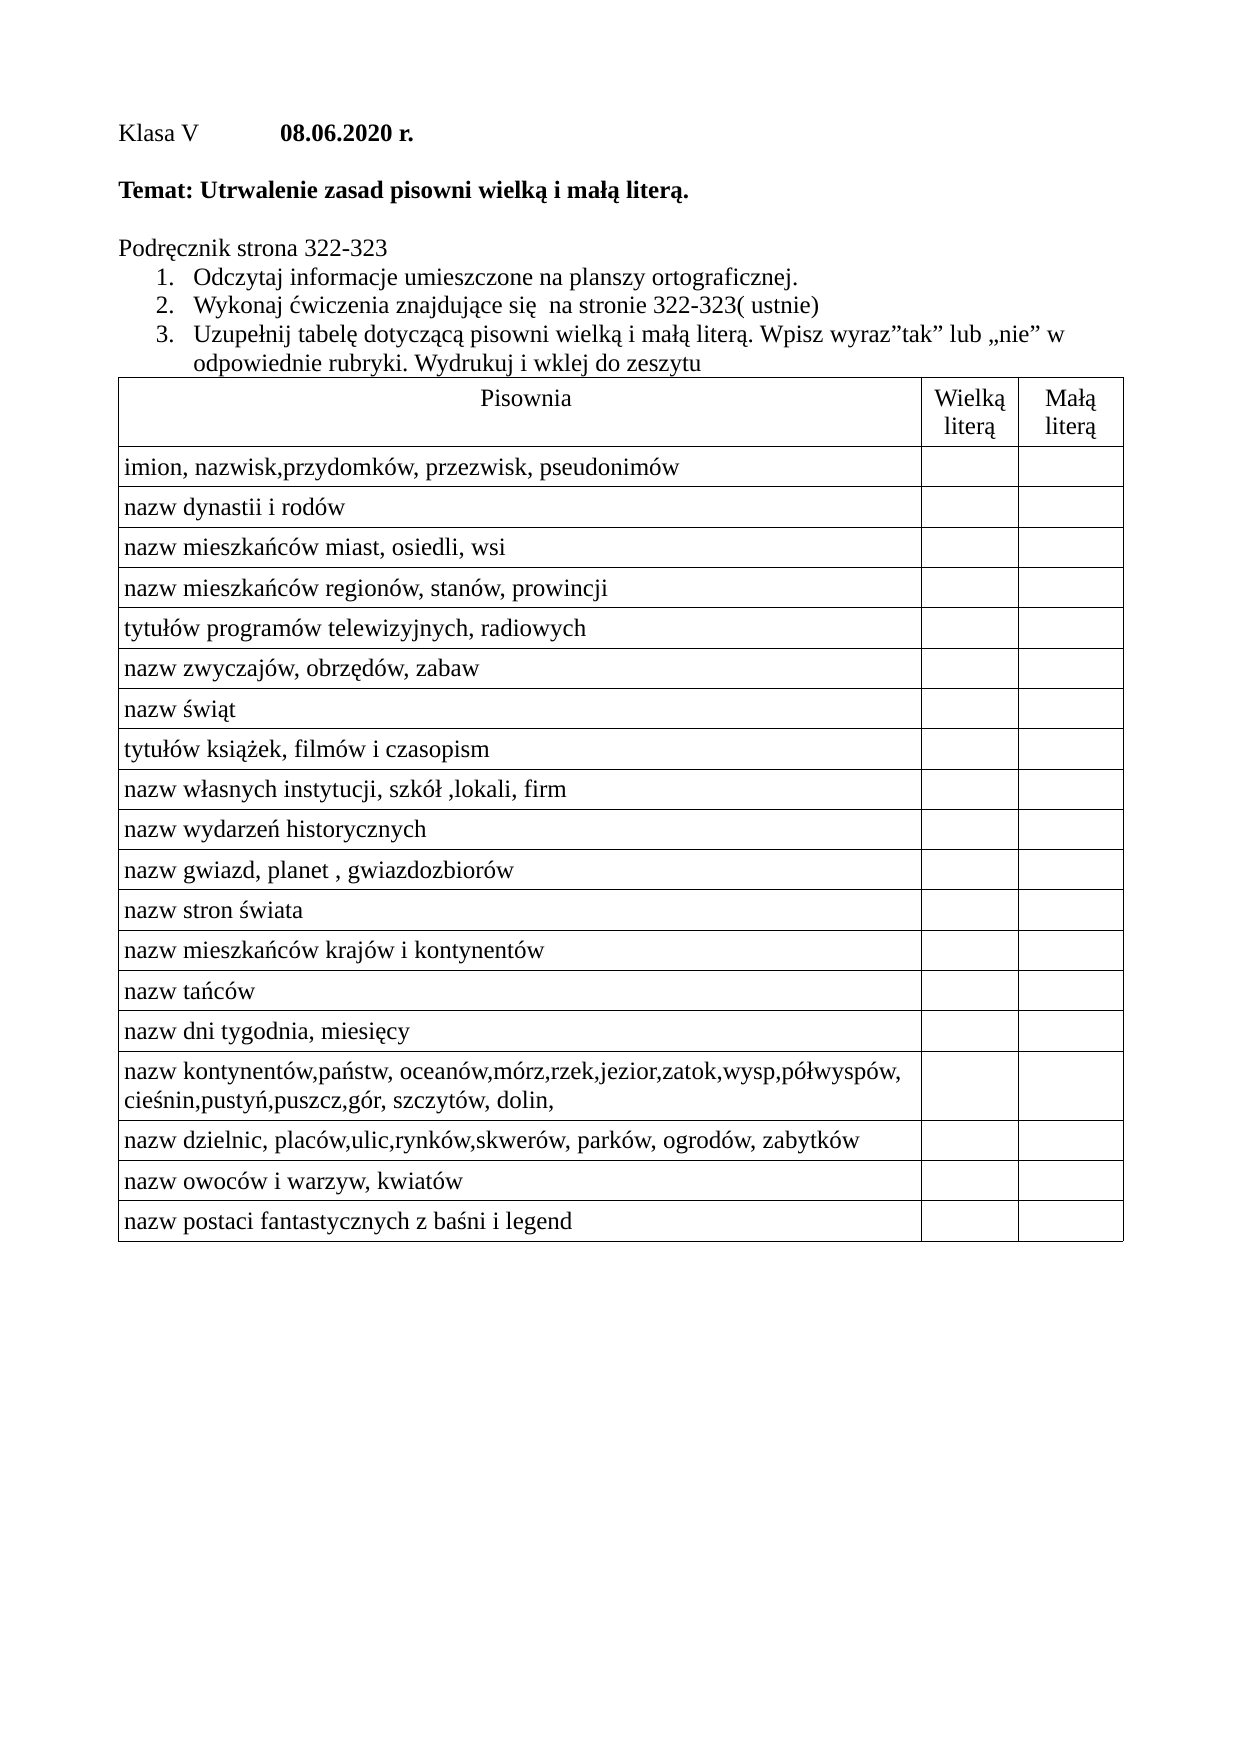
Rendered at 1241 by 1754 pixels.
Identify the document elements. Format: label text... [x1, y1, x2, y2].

table_cell [1019, 1052, 1123, 1120]
table_cell nazw postaci fantastycznych z baśni i legend [119, 1201, 921, 1241]
table_cell [1019, 931, 1123, 970]
table_cell [922, 890, 1018, 930]
table_cell [1019, 528, 1123, 567]
table_cell [922, 931, 1018, 970]
table_cell [922, 447, 1018, 486]
table_cell imion, nazwisk,przydomków, przezwisk, pseudonimów [119, 447, 921, 486]
table_cell [922, 1121, 1018, 1160]
table_cell [922, 608, 1018, 647]
table_cell [922, 810, 1018, 849]
table_cell [1019, 890, 1123, 930]
table_cell nazw świąt [119, 689, 921, 728]
table_cell [1019, 971, 1123, 1010]
table_cell nazw dynastii i rodów [119, 487, 921, 527]
table_cell nazw dni tygodnia, miesięcy [119, 1011, 921, 1051]
table_header Pisownia [119, 378, 921, 446]
table_cell [1019, 487, 1123, 527]
table_cell [922, 689, 1018, 728]
table_cell nazw zwyczajów, obrzędów, zabaw [119, 649, 921, 688]
table_cell [1019, 729, 1123, 768]
table_cell [1019, 770, 1123, 809]
table_cell [1019, 568, 1123, 607]
table_cell [1019, 608, 1123, 647]
table_cell [1019, 649, 1123, 688]
table_cell [922, 1161, 1018, 1200]
text Klasa V 08.06.2020 r. [118, 118, 1122, 147]
table_cell tytułów programów telewizyjnych, radiowych [119, 608, 921, 647]
table_cell [922, 568, 1018, 607]
list Uzupełnij tabelę dotyczącą pisowni wielką i małą literą. Wpisz wyraz”tak” lub „nie” w odpowiednie rubryki. Wydrukuj i wklej do zeszytu [156, 319, 1122, 377]
table_cell nazw gwiazd, planet , gwiazdozbiorów [119, 850, 921, 889]
table_cell nazw mieszkańców krajów i kontynentów [119, 931, 921, 970]
table_cell nazw owoców i warzyw, kwiatów [119, 1161, 921, 1200]
table_cell [1019, 1011, 1123, 1051]
table_cell [922, 729, 1018, 768]
table_cell [922, 649, 1018, 688]
table_cell [922, 528, 1018, 567]
table_cell [922, 1052, 1018, 1120]
table_cell [922, 971, 1018, 1010]
table_cell [922, 850, 1018, 889]
table_cell [1019, 1161, 1123, 1200]
table_cell [1019, 1121, 1123, 1160]
table_cell nazw własnych instytucji, szkół ,lokali, firm [119, 770, 921, 809]
text Temat: Utrwalenie zasad pisowni wielką i małą literą. [118, 176, 1122, 204]
table_cell nazw kontynentów,państw, oceanów,mórz,rzek,jezior,zatok,wysp,półwyspów, cieśnin,pustyń,puszcz,gór, szczytów, dolin, [119, 1052, 921, 1120]
table_cell nazw dzielnic, placów,ulic,rynków,skwerów, parków, ogrodów, zabytków [119, 1121, 921, 1160]
table_cell nazw wydarzeń historycznych [119, 810, 921, 849]
list Odczytaj informacje umieszczone na planszy ortograficznej. [156, 262, 1122, 291]
table_cell nazw mieszkańców regionów, stanów, prowincji [119, 568, 921, 607]
table_cell [1019, 810, 1123, 849]
table_cell nazw stron świata [119, 890, 921, 930]
text Podręcznik strona 322-323 [118, 233, 1122, 262]
list Wykonaj ćwiczenia znajdujące się na stronie 322-323( ustnie) [156, 291, 1122, 319]
table_cell [922, 1011, 1018, 1051]
table_cell [922, 1201, 1018, 1241]
table_cell tytułów książek, filmów i czasopism [119, 729, 921, 768]
table_cell [922, 487, 1018, 527]
table_cell [1019, 1201, 1123, 1241]
table_header Wielką literą [922, 378, 1018, 446]
table_cell [1019, 689, 1123, 728]
table_cell [1019, 850, 1123, 889]
table_cell nazw mieszkańców miast, osiedli, wsi [119, 528, 921, 567]
table_cell [922, 770, 1018, 809]
table_cell [1019, 447, 1123, 486]
table_cell nazw tańców [119, 971, 921, 1010]
table_header Małą literą [1019, 378, 1123, 446]
